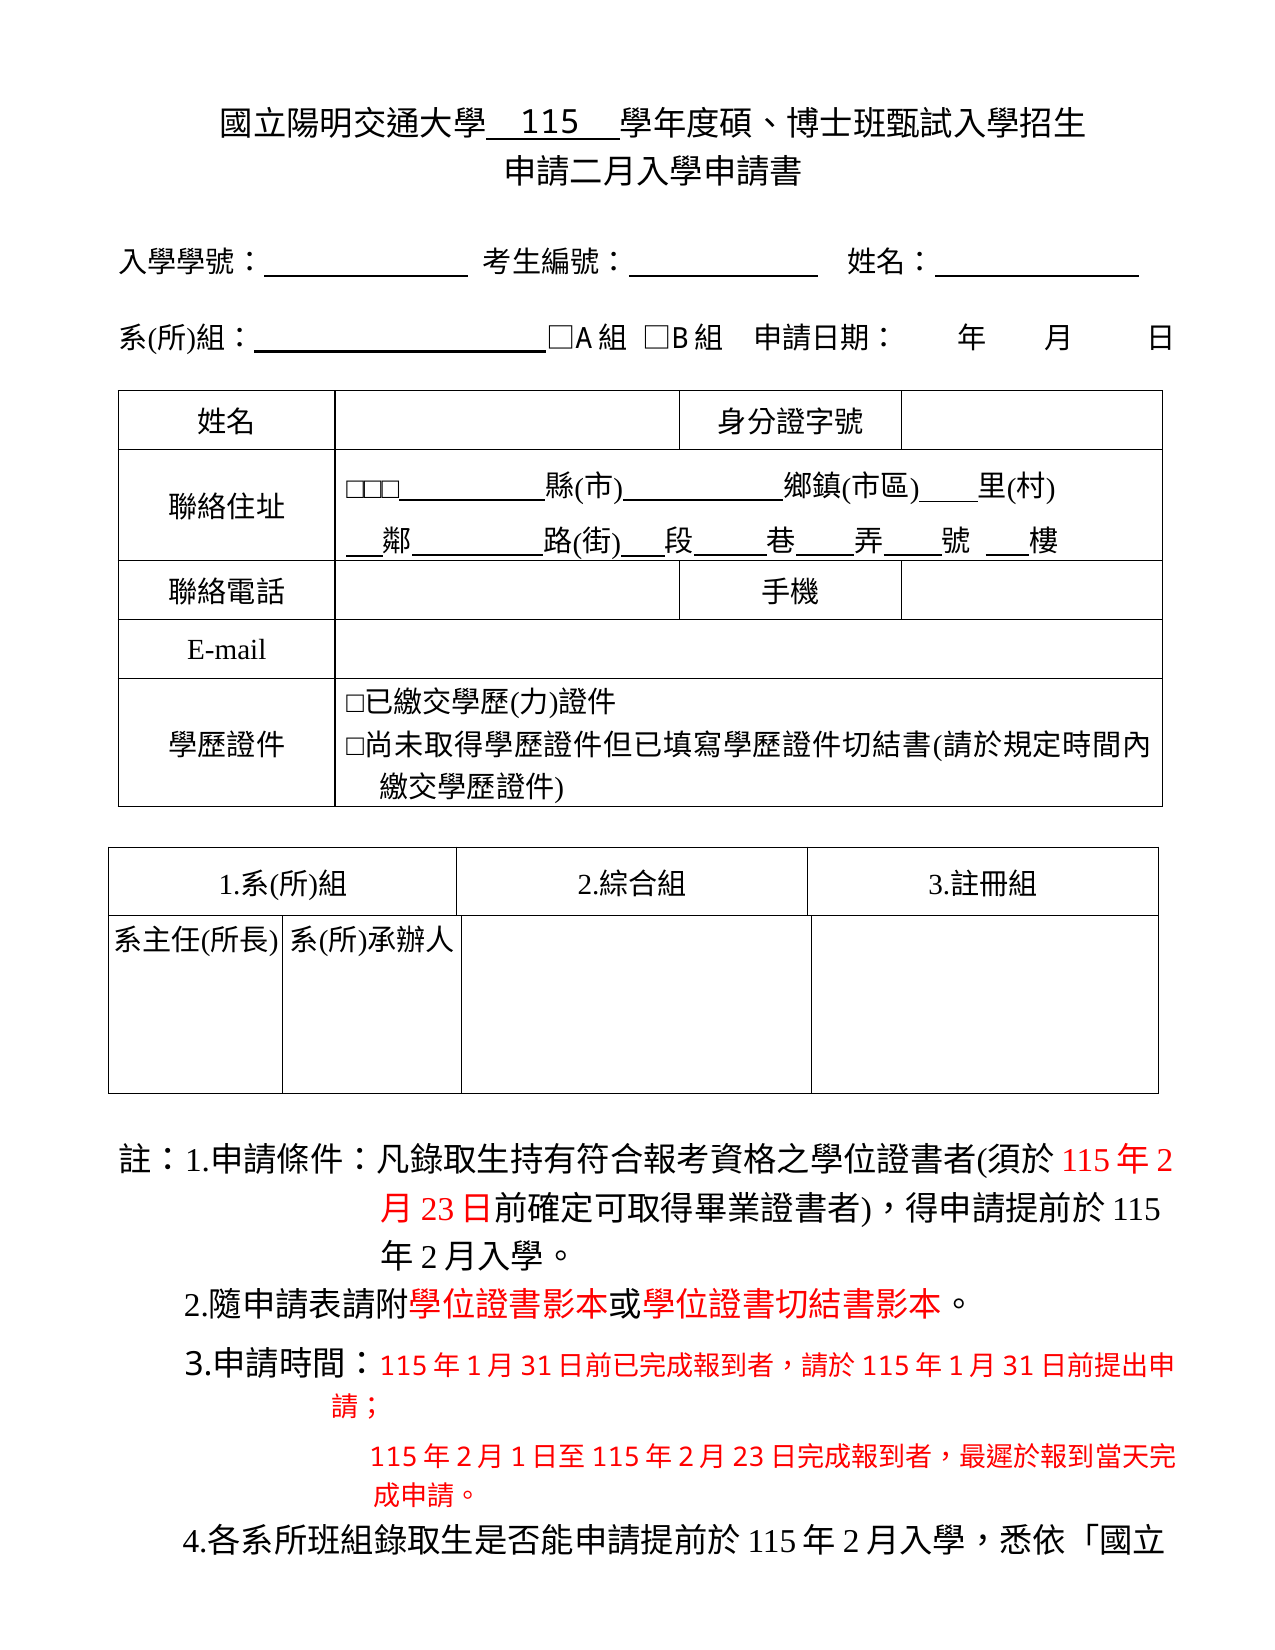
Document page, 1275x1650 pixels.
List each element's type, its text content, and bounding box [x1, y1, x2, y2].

text 國立陽明交通大學 115 學年度碩、博士班甄試入學招生 [118, 96, 1187, 145]
table_cell 聯絡住址 [119, 450, 334, 560]
table_cell 學歷證件 [119, 679, 334, 806]
table_cell [462, 916, 811, 1092]
table_cell 系主任(所長) [109, 916, 282, 1092]
table_cell [902, 561, 1162, 619]
table_header 1.系(所)組 [109, 848, 456, 915]
text 申請二月入學申請書 [118, 145, 1187, 193]
text 2.隨申請表請附學位證書影本或學位證書切結書影本。 [184, 1278, 1187, 1326]
table_header 身分證字號 [680, 391, 901, 449]
text 註：1.申請條件：凡錄取生持有符合報考資格之學位證書者(須於115年2月23日前確定可取得畢業證書者)，得申請提前於115年2月入學。 [118, 1133, 1187, 1278]
text 入學學號： 考生編號： 姓名： [118, 238, 1187, 281]
text 3.申請時間：115年1月31日前已完成報到者，請於115年1月31日前提出申請； [184, 1337, 1187, 1424]
table_header 3.註冊組 [808, 848, 1158, 915]
table_header [902, 391, 1162, 449]
text 系(所)組： □A組 □B組 申請日期： 年 月 日 [118, 314, 1187, 357]
text 115年2月1日至115年2月23日完成報到者，最遲於報到當天完成申請。 [369, 1435, 1187, 1513]
text 4.各系所班組錄取生是否能申請提前於115年2月入學，悉依「國立 [182, 1513, 1187, 1562]
table_cell [336, 561, 679, 619]
table_cell 聯絡電話 [119, 561, 334, 619]
table_header 姓名 [119, 391, 334, 449]
table_header [336, 391, 679, 449]
table_cell [336, 620, 1162, 678]
table_cell 手機 [680, 561, 901, 619]
table_cell 系(所)承辦人 [283, 916, 461, 1092]
table_cell □已繳交學歷(力)證件 □尚未取得學歷證件但已填寫學歷證件切結書(請於規定時間內繳交學歷證件) [336, 679, 1162, 806]
table_cell □□□ 縣(市) 鄉鎮(市區) 里(村) 鄰 路(街) 段 巷 弄 號 樓 [336, 450, 1162, 560]
table_header 2.綜合組 [457, 848, 807, 915]
table_cell [812, 916, 1158, 1092]
table_cell E-mail [119, 620, 334, 678]
